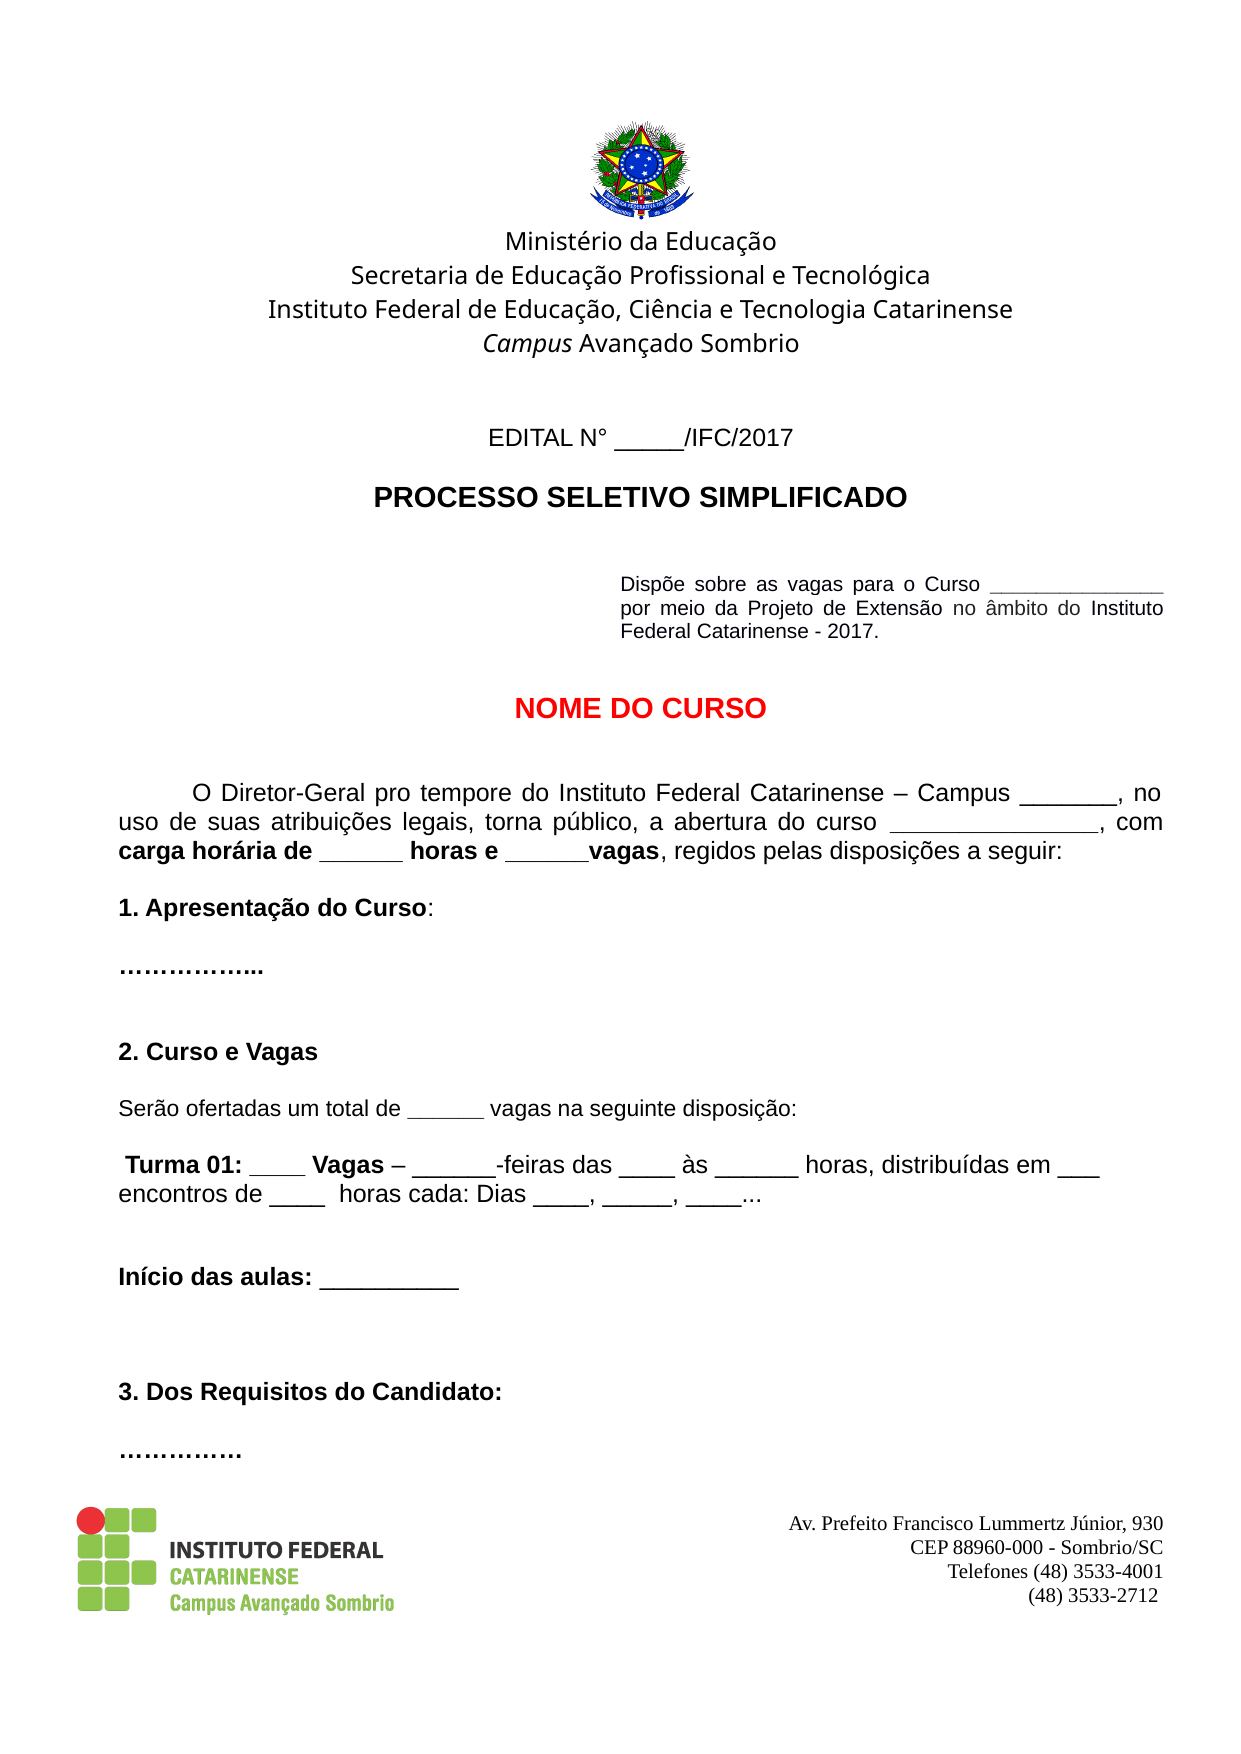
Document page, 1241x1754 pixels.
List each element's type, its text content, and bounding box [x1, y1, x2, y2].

text Dispõe sobre as vagas para o Curso _______________ por meio da Projeto de Extensão no âmbito do Instituto Federal Catarinense - 2017. [620, 571, 1163, 643]
text Serão ofertadas um total de ______ vagas na seguinte disposição: [118, 1095, 1163, 1121]
text EDITAL N° _____/IFC/2017 [118, 423, 1163, 452]
text ……………... [118, 951, 1163, 980]
text Turma 01: ____ Vagas – ______-feiras das ____ às ______ horas, distribuídas em ___ encontros de ____ horas cada: Dias ____, _____, ____... [118, 1150, 1163, 1207]
text 1. Apresentação do Curso: [118, 893, 1163, 922]
picture [76, 1505, 397, 1616]
text 2. Curso e Vagas [118, 1037, 1163, 1066]
picture [584, 118, 697, 221]
text O Diretor-Geral pro tempore do Instituto Federal Catarinense – Campus _______, no uso de suas atribuições legais, torna público, a abertura do curso _______________, com carga horária de ______ horas e ______vagas, regidos pelas disposições a seguir: [118, 778, 1163, 865]
text PROCESSO SELETIVO SIMPLIFICADO [118, 480, 1163, 514]
text …………… [118, 1435, 1163, 1464]
text 3. Dos Requisitos do Candidato: [118, 1377, 1163, 1406]
text Início das aulas: __________ [118, 1262, 1163, 1291]
text NOME DO CURSO [118, 691, 1163, 725]
